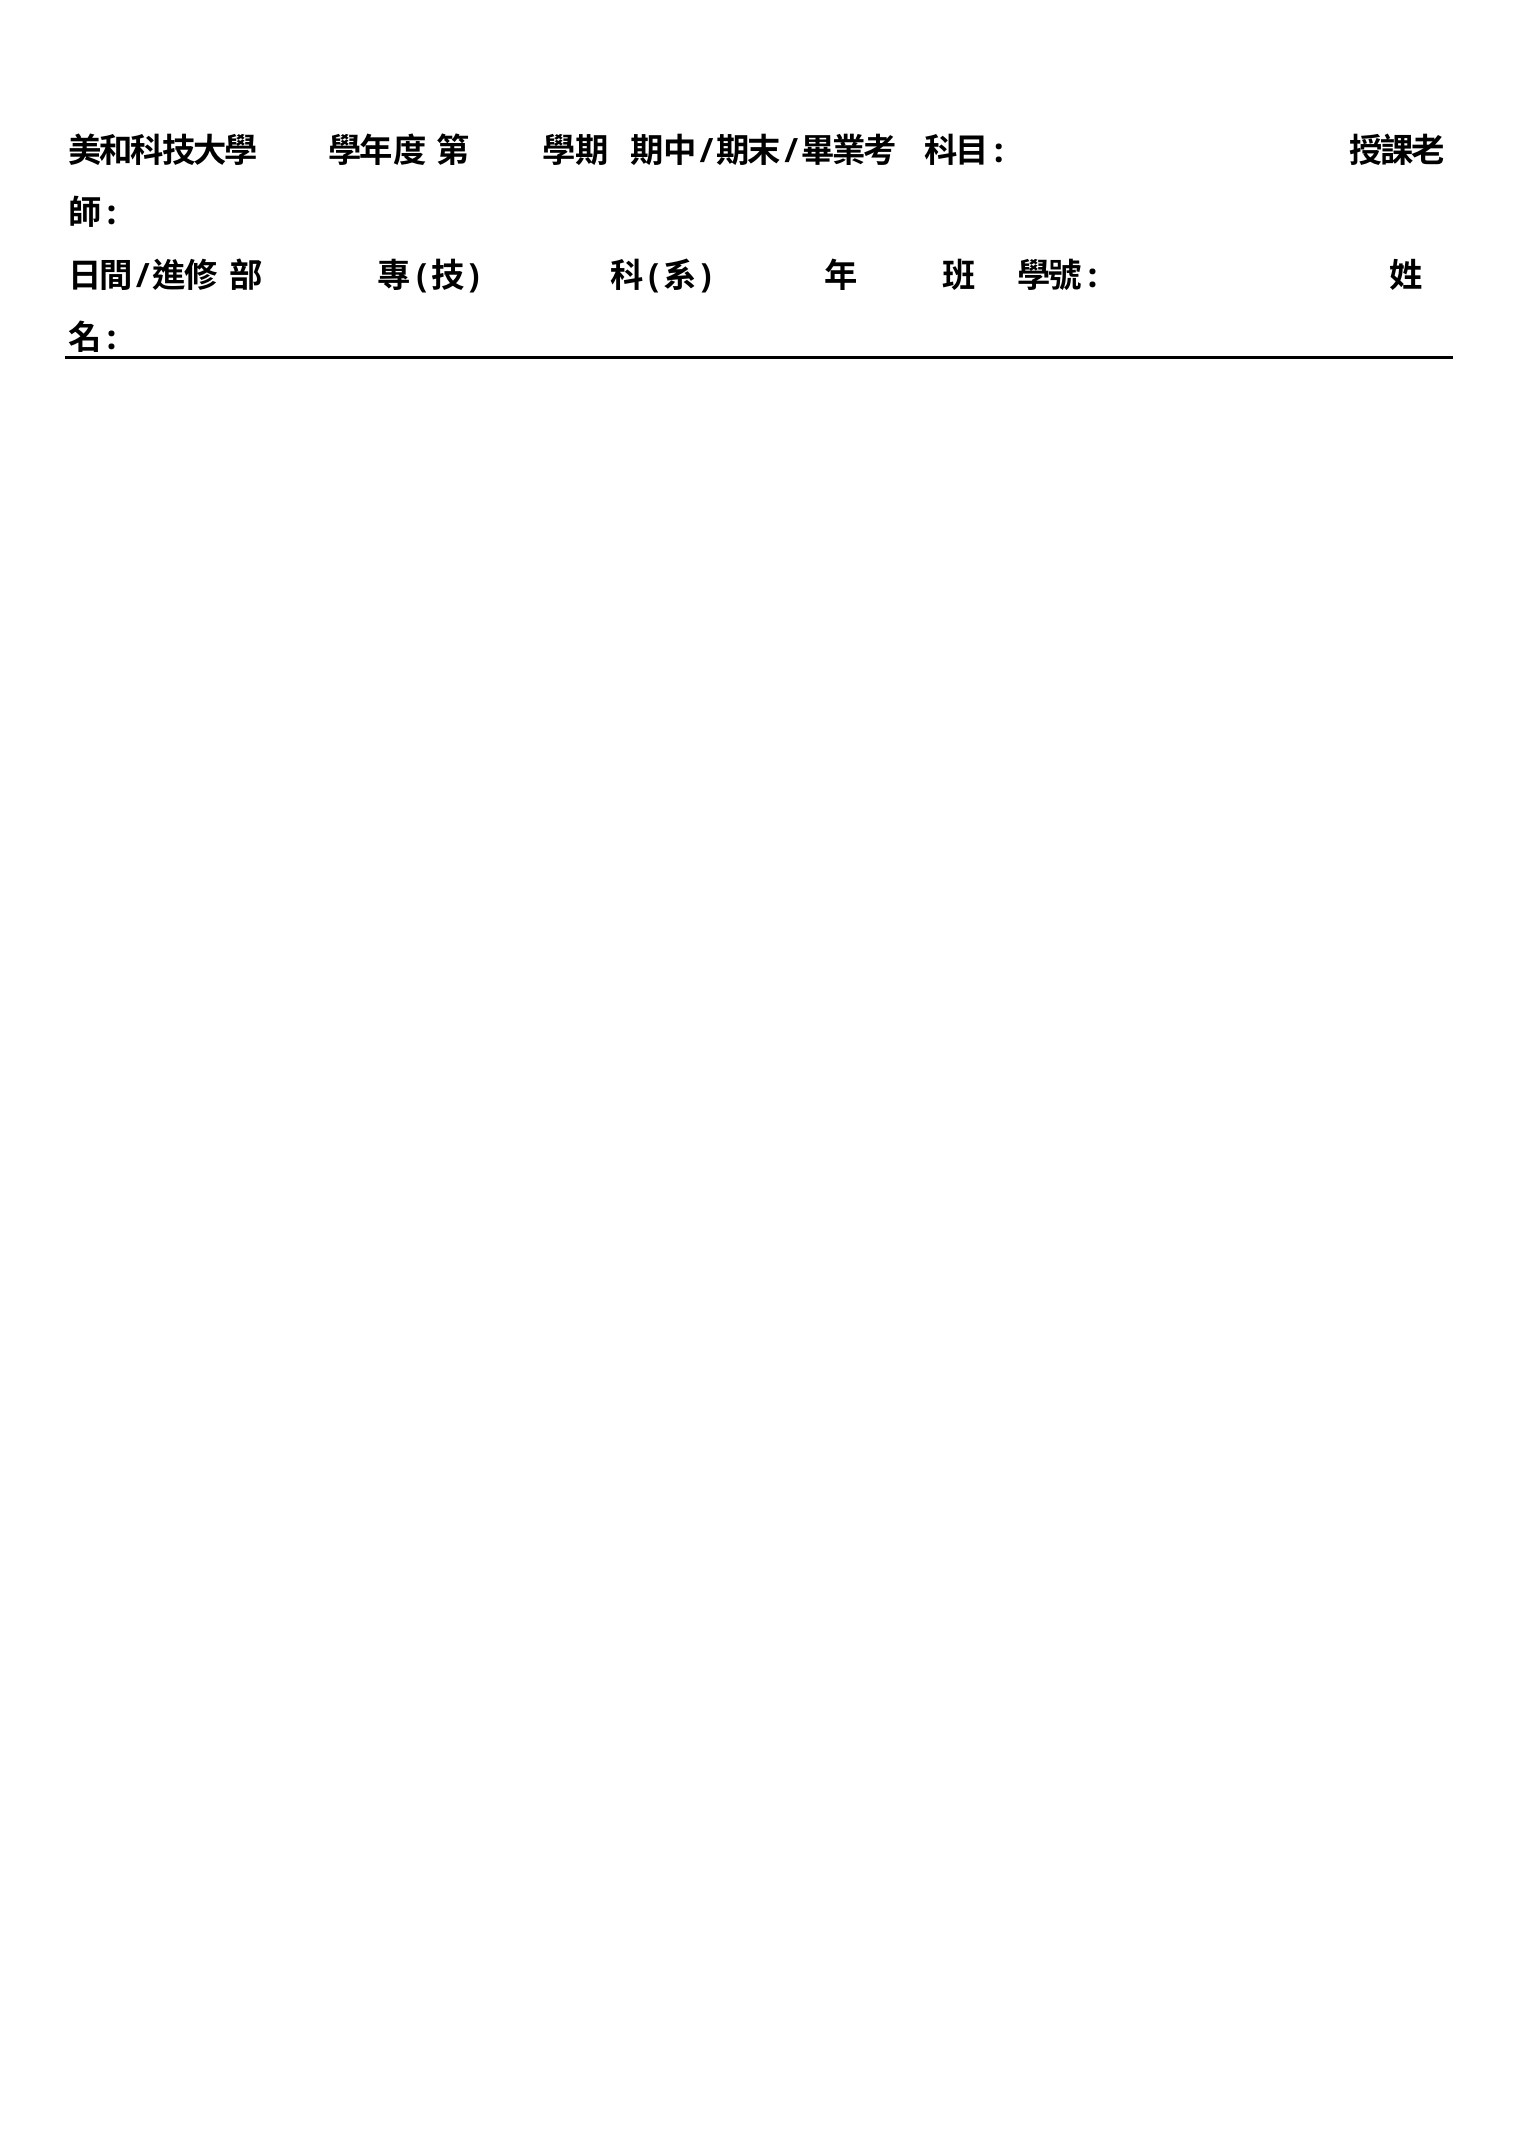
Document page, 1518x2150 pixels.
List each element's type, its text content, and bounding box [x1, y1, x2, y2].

table_cell 日間/進修 部 專(技) 科(系) 年 班 學號: 姓名: [65, 231, 1452, 356]
table_header 美和科技大學 學年度 第 學期 期中/期末/畢業考 科目: 授課老師: [65, 106, 1452, 231]
